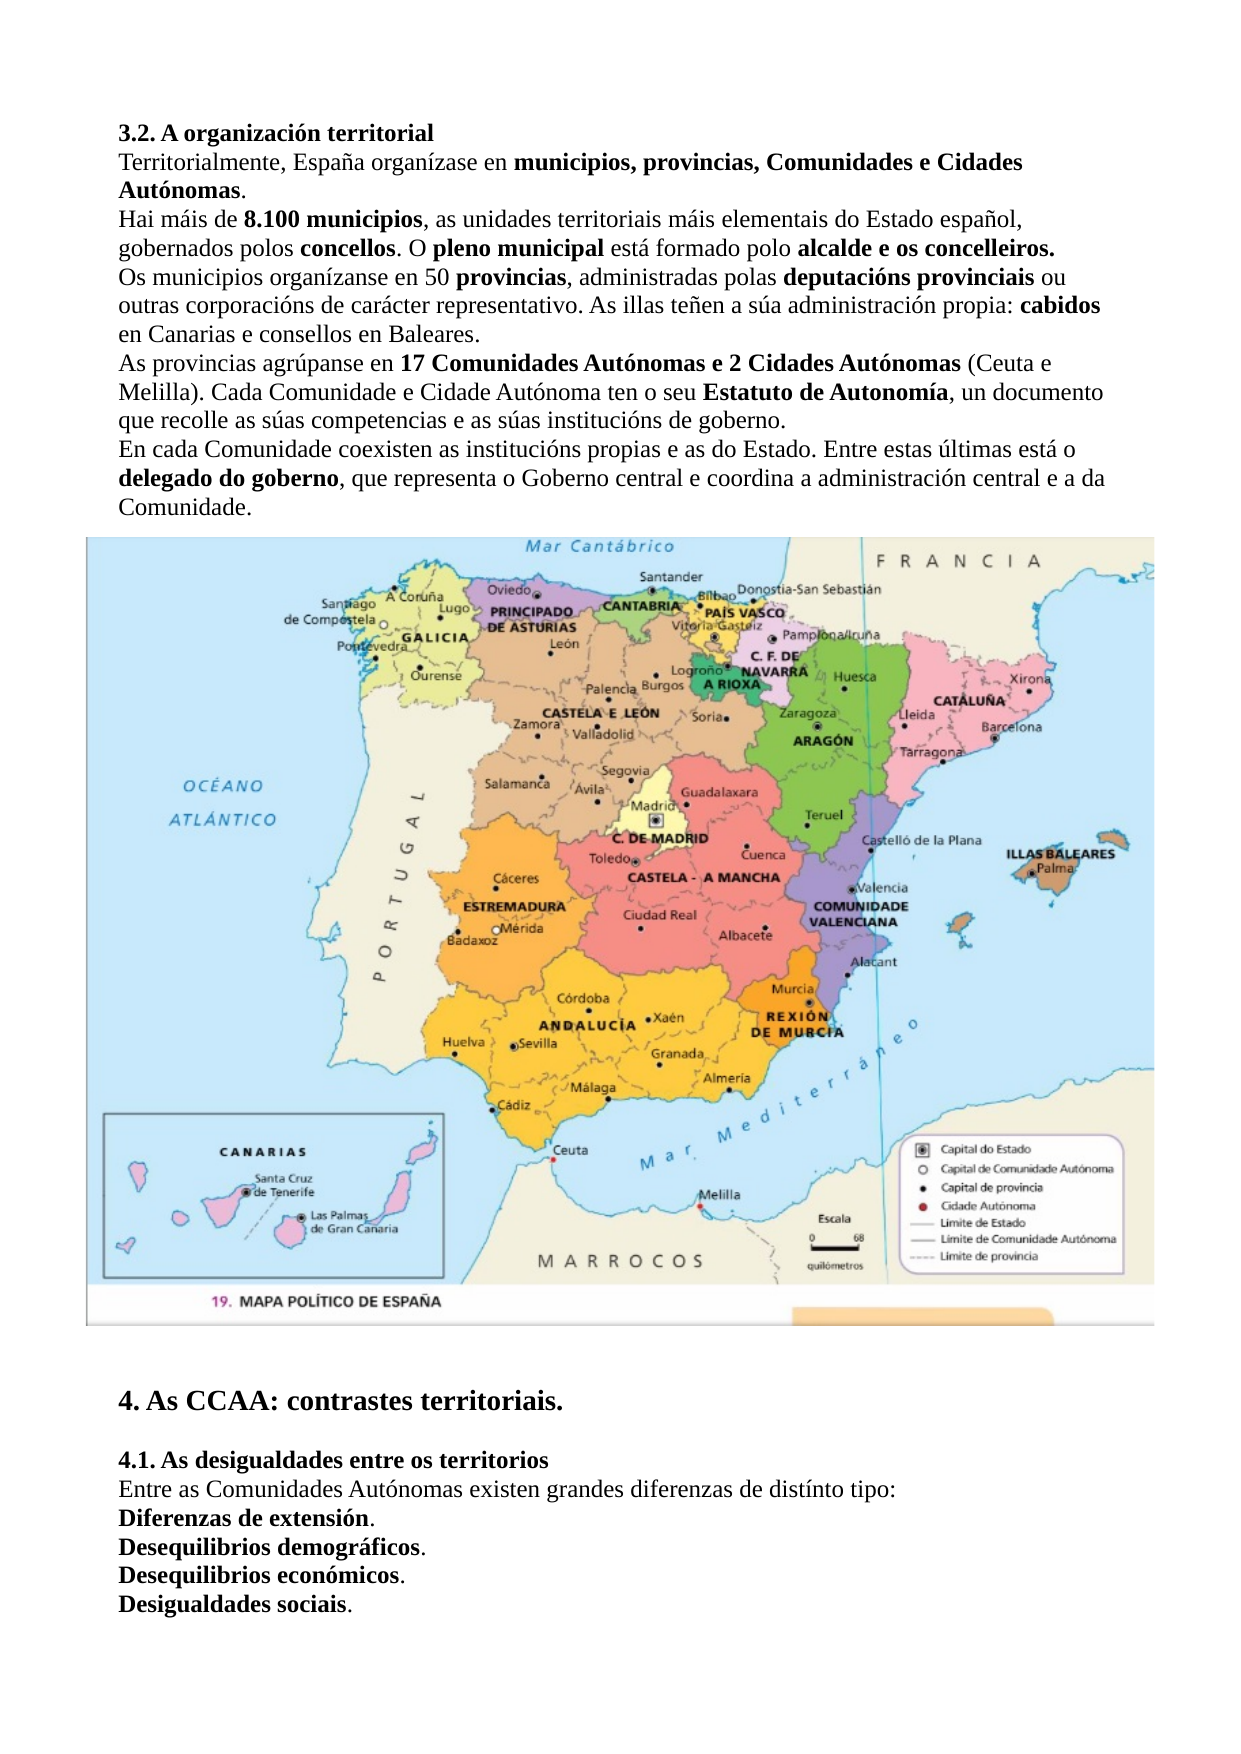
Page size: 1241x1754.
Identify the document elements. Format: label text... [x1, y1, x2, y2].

text Territorialmente, España organízase en municipios, provincias, Comunidades e Cidades Autónomas. [118, 147, 1122, 204]
text As provincias agrúpanse en 17 Comunidades Autónomas e 2 Cidades Autónomas (Ceuta e Melilla). Cada Comunidade e Cidade Autónoma ten o seu Estatuto de Autonomía, un documento que recolle as súas competencias e as súas institucións de goberno. [118, 348, 1122, 434]
text Hai máis de 8.100 municipios, as unidades territoriais máis elementais do Estado español, gobernados polos concellos. O pleno municipal está formado polo alcalde e os concelleiros. [118, 204, 1122, 262]
text Desequilibrios demográficos. [118, 1532, 1122, 1560]
text 4. As CCAA: contrastes territoriais. [118, 1383, 1122, 1417]
text Desequilibrios económicos. [118, 1560, 1122, 1589]
text Entre as Comunidades Autónomas existen grandes diferenzas de distínto tipo: [118, 1474, 1122, 1503]
picture [85, 537, 1155, 1326]
text 4.1. As desigualdades entre os territorios [118, 1445, 1122, 1474]
text En cada Comunidade coexisten as institucións propias e as do Estado. Entre estas últimas está o delegado do goberno, que representa o Goberno central e coordina a administración central e a da Comunidade. [118, 434, 1122, 521]
text 3.2. A organización territorial [118, 118, 1122, 147]
text Diferenzas de extensión. [118, 1503, 1122, 1532]
text Os municipios organízanse en 50 provincias, administradas polas deputacións provinciais ou outras corporacións de carácter representativo. As illas teñen a súa administración propia: cabidos en Canarias e consellos en Baleares. [118, 262, 1122, 348]
text Desigualdades sociais. [118, 1589, 1122, 1618]
